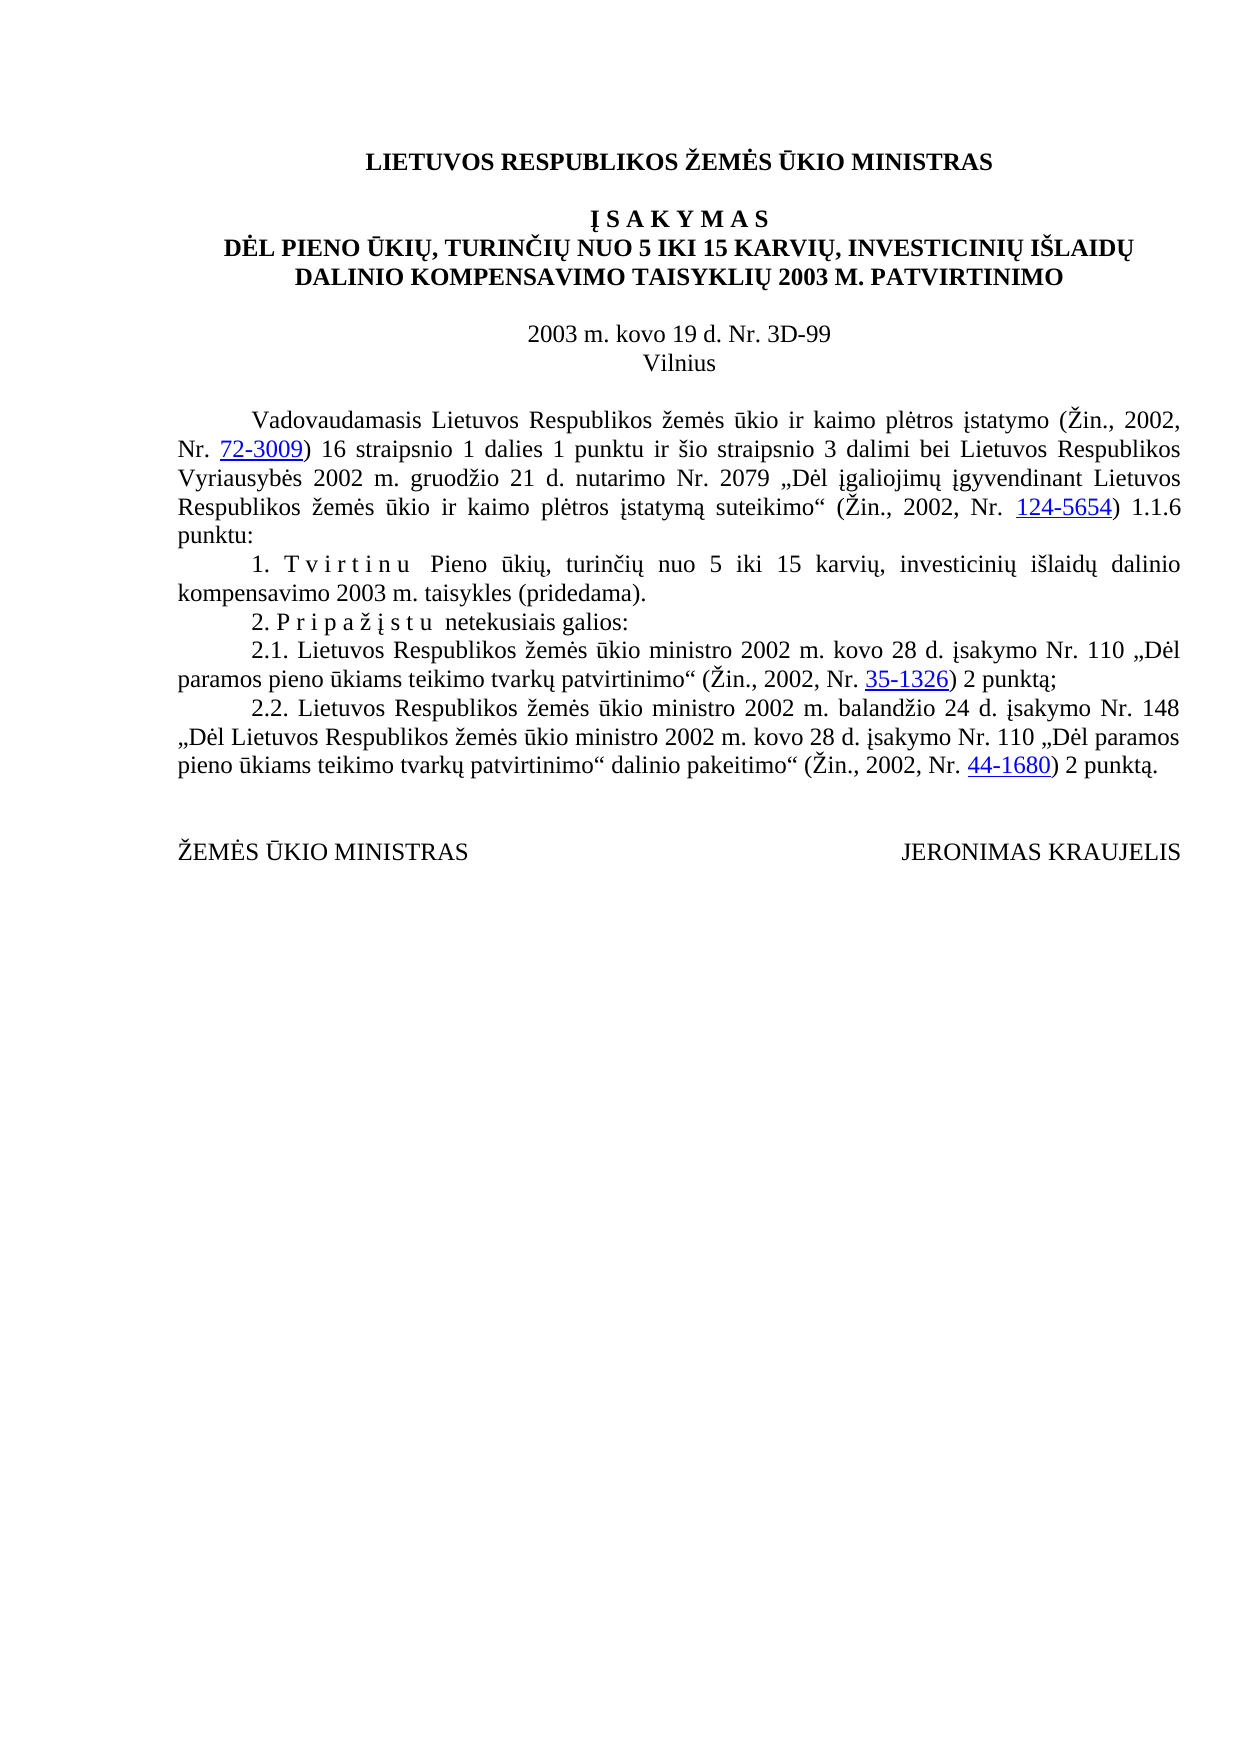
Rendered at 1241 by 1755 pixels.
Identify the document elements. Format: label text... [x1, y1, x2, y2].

text Į S A K Y M A S [177, 204, 1181, 233]
text ŽEMĖS ŪKIO MINISTRAS JERONIMAS KRAUJELIS [177, 837, 1181, 866]
text 1. Tvirtinu Pieno ūkių, turinčių nuo 5 iki 15 karvių, investicinių išlaidų dalinio kompensavimo 2003 m. taisykles (pridedama). [177, 549, 1181, 607]
text Vadovaudamasis Lietuvos Respublikos žemės ūkio ir kaimo plėtros įstatymo (Žin., 2002, Nr. 72-3009) 16 straipsnio 1 dalies 1 punktu ir šio straipsnio 3 dalimi bei Lietuvos Respublikos Vyriausybės 2002 m. gruodžio 21 d. nutarimo Nr. 2079 „Dėl įgaliojimų įgyvendinant Lietuvos Respublikos žemės ūkio ir kaimo plėtros įstatymą suteikimo“ (Žin., 2002, Nr. 124-5654) 1.1.6 punktu: [177, 406, 1181, 549]
text LIETUVOS RESPUBLIKOS ŽEMĖS ŪKIO MINISTRAS [177, 147, 1181, 176]
text Vilnius [177, 348, 1181, 377]
text 2.1. Lietuvos Respublikos žemės ūkio ministro 2002 m. kovo 28 d. įsakymo Nr. 110 „Dėl paramos pieno ūkiams teikimo tvarkų patvirtinimo“ (Žin., 2002, Nr. 35-1326) 2 punktą; [177, 636, 1181, 693]
text 2.2. Lietuvos Respublikos žemės ūkio ministro 2002 m. balandžio 24 d. įsakymo Nr. 148 „Dėl Lietuvos Respublikos žemės ūkio ministro 2002 m. kovo 28 d. įsakymo Nr. 110 „Dėl paramos pieno ūkiams teikimo tvarkų patvirtinimo“ dalinio pakeitimo“ (Žin., 2002, Nr. 44-1680) 2 punktą. [177, 693, 1181, 779]
text 2. Pripažįstu netekusiais galios: [177, 607, 1181, 636]
text 2003 m. kovo 19 d. Nr. 3D-99 [177, 319, 1181, 348]
text DĖL PIENO ŪKIŲ, TURINČIŲ NUO 5 IKI 15 KARVIŲ, INVESTICINIŲ IŠLAIDŲ DALINIO KOMPENSAVIMO TAISYKLIŲ 2003 M. PATVIRTINIMO [177, 233, 1181, 291]
